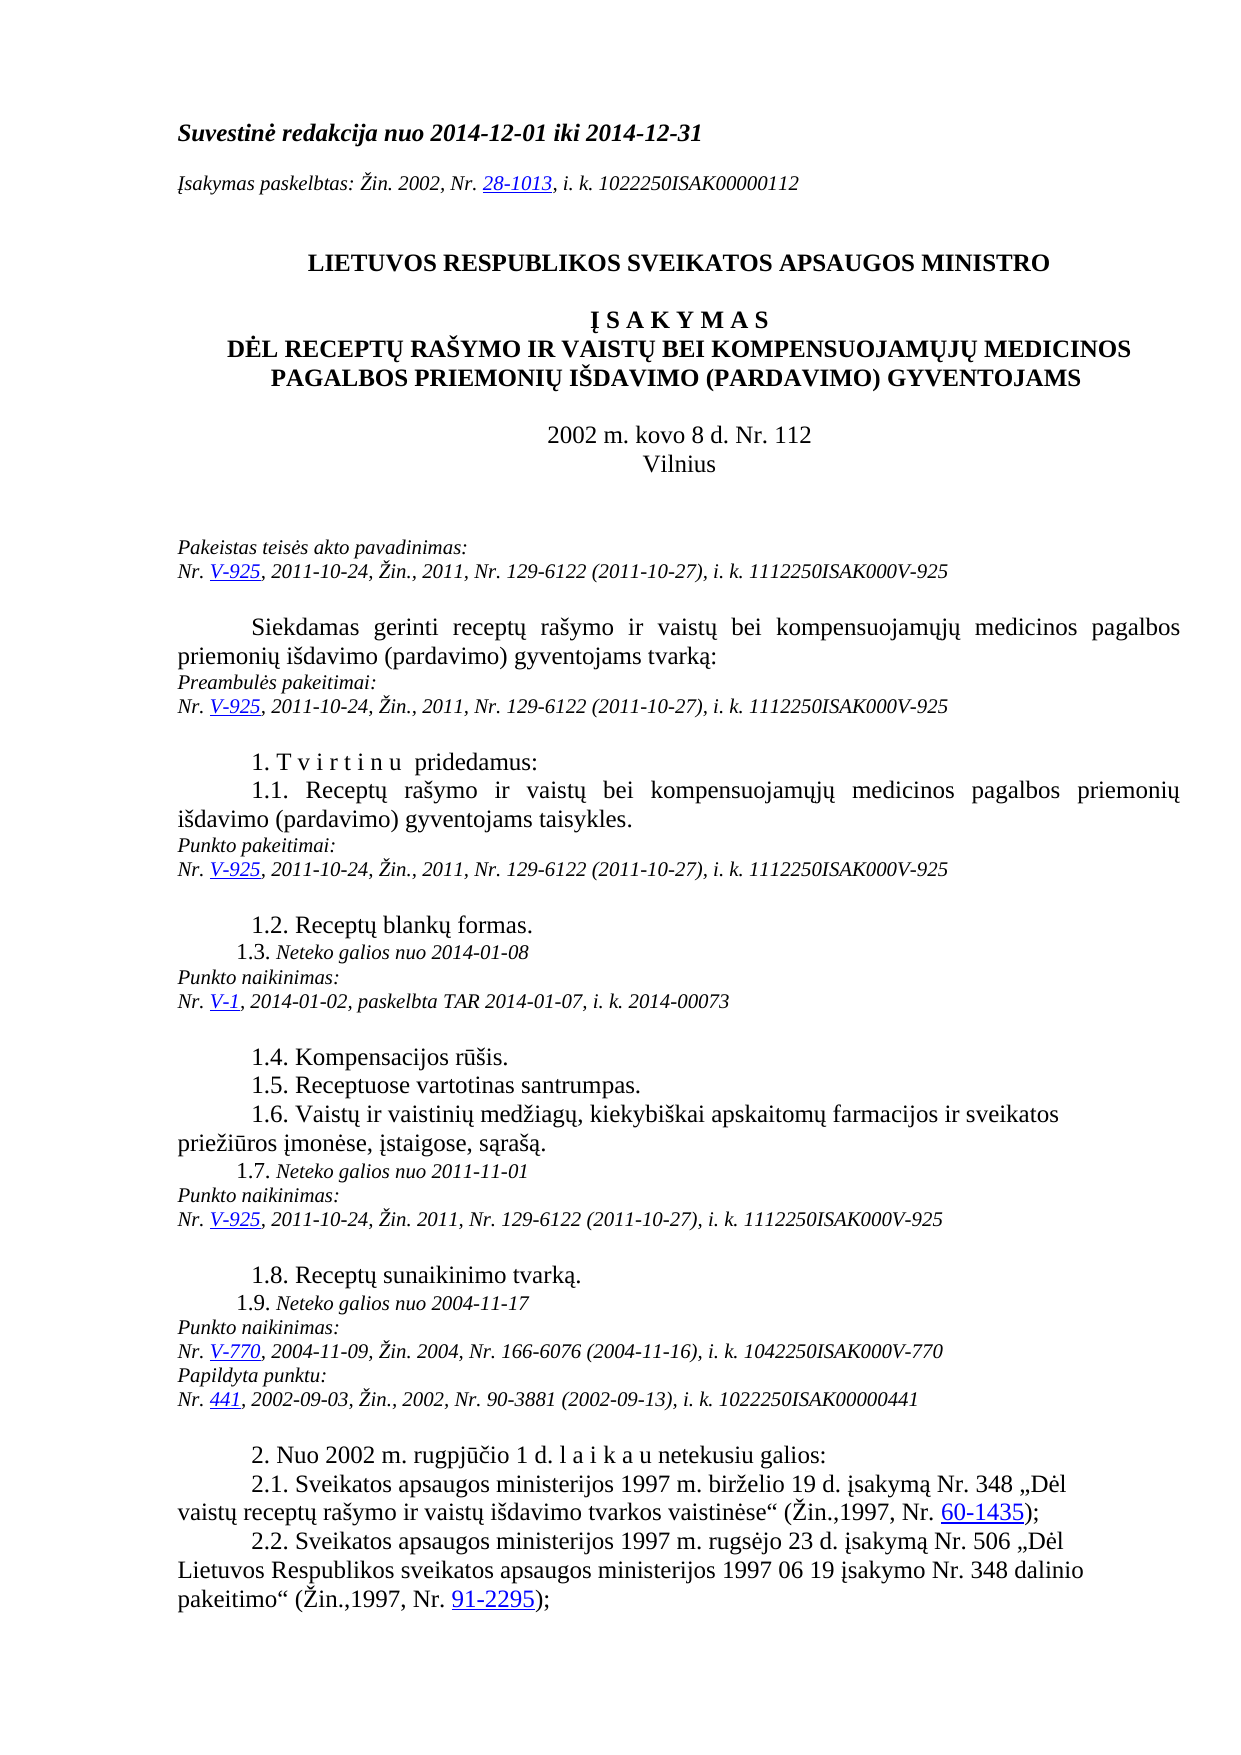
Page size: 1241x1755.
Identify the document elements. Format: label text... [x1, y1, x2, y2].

text Nr. V-925, 2011-10-24, Žin., 2011, Nr. 129-6122 (2011-10-27), i. k. 1112250ISAK000V-925 [177, 694, 1181, 718]
text Nr. V-770, 2004-11-09, Žin. 2004, Nr. 166-6076 (2004-11-16), i. k. 1042250ISAK000V-770 [177, 1339, 1181, 1363]
text Preambulės pakeitimai: [177, 670, 1181, 694]
text Suvestinė redakcija nuo 2014-12-01 iki 2014-12-31 [177, 118, 1181, 147]
text 1.8. Receptų sunaikinimo tvarką. [177, 1260, 1122, 1289]
text DĖL RECEPTŲ RAŠYMO IR VAISTŲ BEI KOMPENSUOJAMŲJŲ MEDICINOS PAGALBOS PRIEMONIŲ IŠDAVIMO (PARDAVIMO) GYVENTOJAMS [177, 334, 1181, 392]
text 1.7. Neteko galios nuo 2011-11-01 [177, 1157, 1181, 1183]
text 1.6. Vaistų ir vaistinių medžiagų, kiekybiškai apskaitomų farmacijos ir sveikatos priežiūros įmonėse, įstaigose, sąrašą. [177, 1099, 1122, 1157]
text 2.2. Sveikatos apsaugos ministerijos 1997 m. rugsėjo 23 d. įsakymą Nr. 506 „Dėl Lietuvos Respublikos sveikatos apsaugos ministerijos 1997 06 19 įsakymo Nr. 348 dalinio pakeitimo“ (Žin.,1997, Nr. 91-2295); [177, 1526, 1122, 1612]
text 1.1. Receptų rašymo ir vaistų bei kompensuojamųjų medicinos pagalbos priemonių išdavimo (pardavimo) gyventojams taisykles. [177, 775, 1181, 833]
text Nr. V-925, 2011-10-24, Žin., 2011, Nr. 129-6122 (2011-10-27), i. k. 1112250ISAK000V-925 [177, 857, 1181, 881]
text Nr. V-925, 2011-10-24, Žin. 2011, Nr. 129-6122 (2011-10-27), i. k. 1112250ISAK000V-925 [177, 1207, 1181, 1231]
text Į S A K Y M A S [177, 305, 1181, 334]
text Nr. 441, 2002-09-03, Žin., 2002, Nr. 90-3881 (2002-09-13), i. k. 1022250ISAK00000441 [177, 1387, 1181, 1411]
text Vilnius [177, 449, 1181, 478]
text 2. Nuo 2002 m. rugpjūčio 1 d. l a i k a u netekusiu galios: [177, 1440, 1122, 1469]
text Punkto pakeitimai: [177, 833, 1181, 857]
text 2002 m. kovo 8 d. Nr. 112 [177, 420, 1181, 449]
text 1.4. Kompensacijos rūšis. [177, 1042, 1122, 1070]
text 1.9. Neteko galios nuo 2004-11-17 [177, 1289, 1181, 1315]
text 2.1. Sveikatos apsaugos ministerijos 1997 m. birželio 19 d. įsakymą Nr. 348 „Dėl vaistų receptų rašymo ir vaistų išdavimo tvarkos vaistinėse“ (Žin.,1997, Nr. 60-1435); [177, 1469, 1122, 1526]
text Punkto naikinimas: [177, 1183, 1181, 1207]
text Nr. V-1, 2014-01-02, paskelbta TAR 2014-01-07, i. k. 2014-00073 [177, 989, 1181, 1013]
text LIETUVOS RESPUBLIKOS SVEIKATOS APSAUGOS MINISTRO [177, 248, 1181, 277]
text 1.2. Receptų blankų formas. [177, 910, 1122, 938]
text Įsakymas paskelbtas: Žin. 2002, Nr. 28-1013, i. k. 1022250ISAK00000112 [177, 171, 1181, 195]
text Punkto naikinimas: [177, 1315, 1181, 1339]
text 1.5. Receptuose vartotinas santrumpas. [177, 1070, 1122, 1099]
text 1. Tvirtinu pridedamus: [177, 747, 1122, 775]
text 1.3. Neteko galios nuo 2014-01-08 [177, 938, 1181, 965]
text Punkto naikinimas: [177, 965, 1181, 989]
text Pakeistas teisės akto pavadinimas: [177, 535, 1181, 559]
text Siekdamas gerinti receptų rašymo ir vaistų bei kompensuojamųjų medicinos pagalbos priemonių išdavimo (pardavimo) gyventojams tvarką: [177, 612, 1181, 670]
text Papildyta punktu: [177, 1363, 1181, 1387]
text Nr. V-925, 2011-10-24, Žin., 2011, Nr. 129-6122 (2011-10-27), i. k. 1112250ISAK000V-925 [177, 559, 1181, 583]
